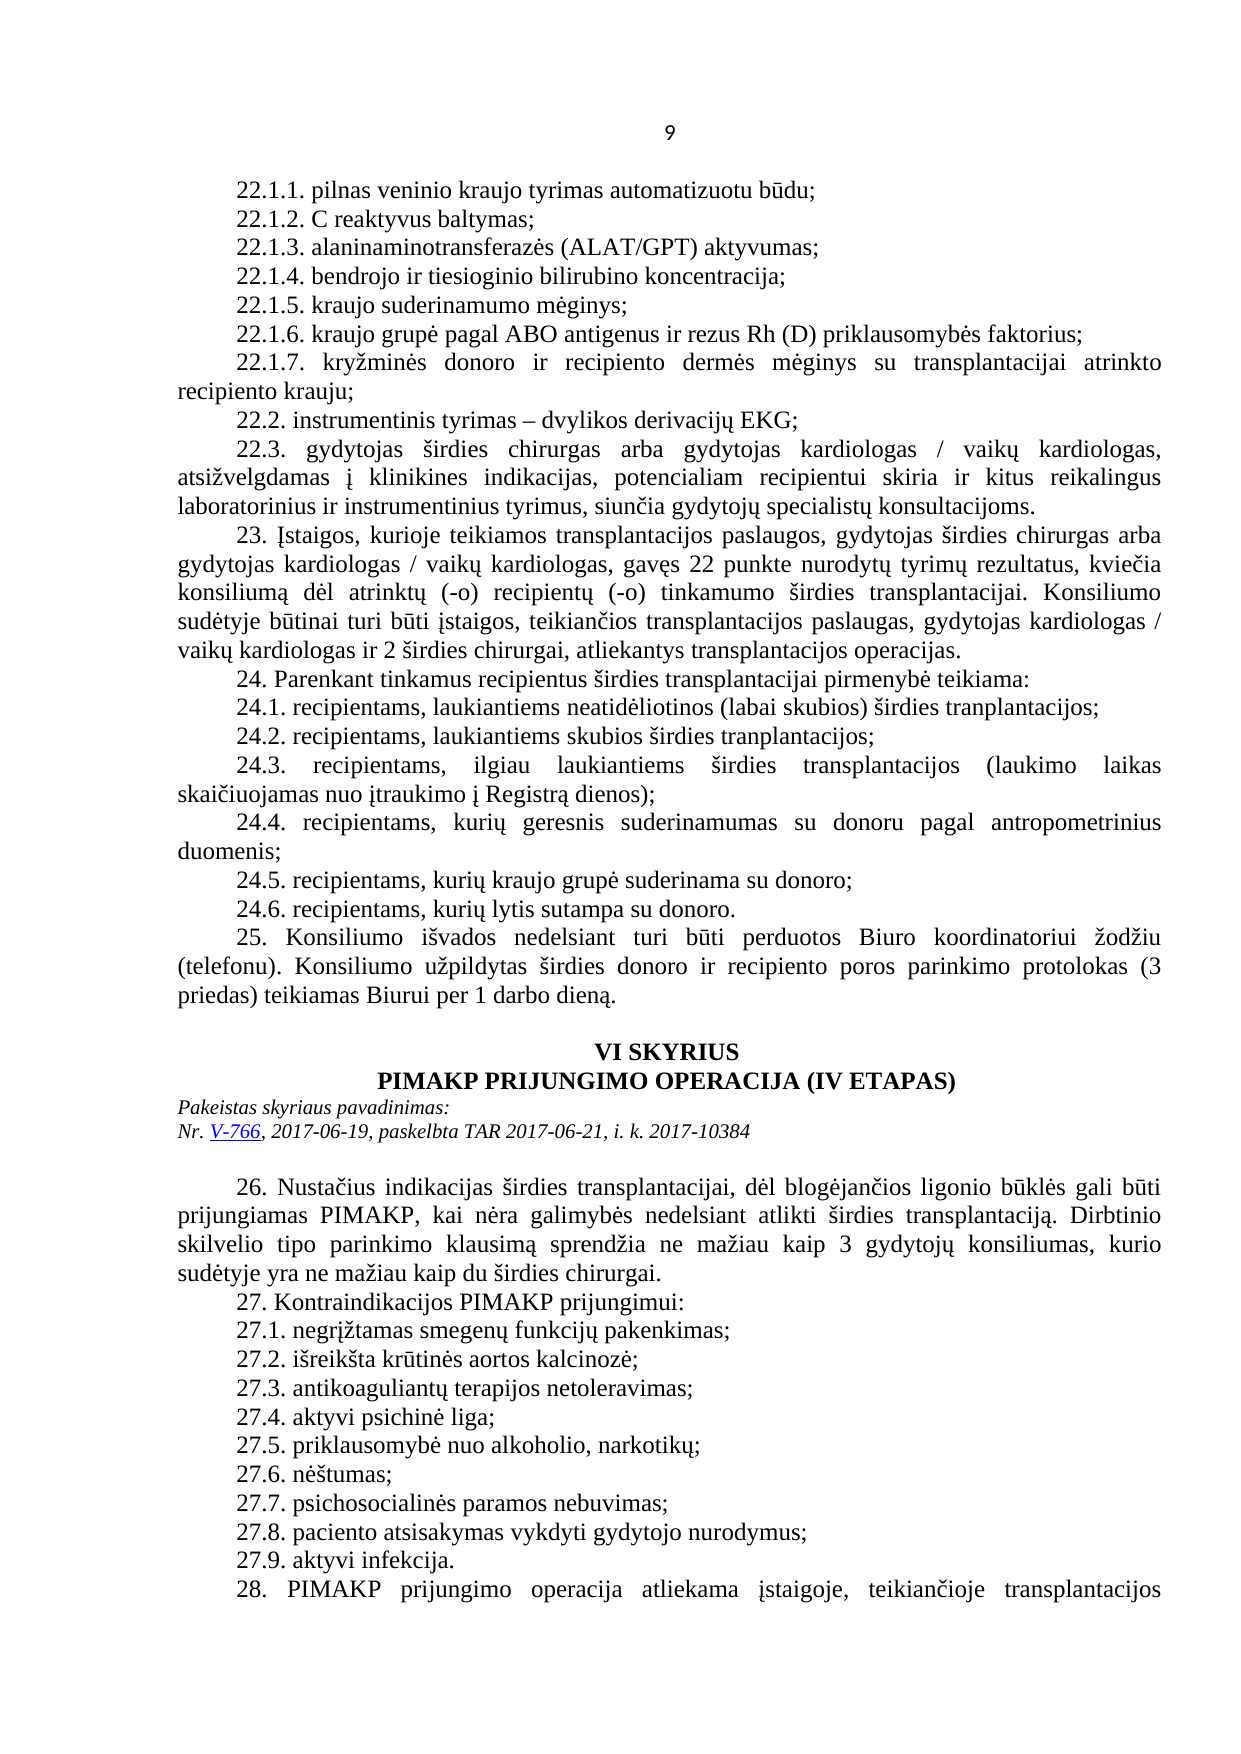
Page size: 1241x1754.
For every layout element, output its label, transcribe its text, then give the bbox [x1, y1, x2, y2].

text 27. Kontraindikacijos PIMAKP prijungimui: [177, 1287, 1162, 1316]
text 27.2. išreikšta krūtinės aortos kalcinozė; [177, 1344, 1162, 1373]
text 27.6. nėštumas; [177, 1459, 1162, 1488]
text 27.7. psichosocialinės paramos nebuvimas; [177, 1488, 1162, 1517]
text 22.1.7. kryžminės donoro ir recipiento dermės mėginys su transplantacijai atrinkto recipiento krauju; [177, 347, 1162, 405]
text VI SKYRIUS PIMAKP PRIJUNGIMO OPERACIJA (IV ETAPAS) [177, 1037, 1162, 1095]
text 24.3. recipientams, ilgiau laukiantiems širdies transplantacijos (laukimo laikas skaičiuojamas nuo įtraukimo į Registrą dienos); [177, 750, 1162, 807]
text 26. Nustačius indikacijas širdies transplantacijai, dėl blogėjančios ligonio būklės gali būti prijungiamas PIMAKP, kai nėra galimybės nedelsiant atlikti širdies transplantaciją. Dirbtinio skilvelio tipo parinkimo klausimą sprendžia ne mažiau kaip 3 gydytojų konsiliumas, kurio sudėtyje yra ne mažiau kaip du širdies chirurgai. [177, 1172, 1162, 1287]
text 27.5. priklausomybė nuo alkoholio, narkotikų; [177, 1431, 1162, 1459]
text 27.8. paciento atsisakymas vykdyti gydytojo nurodymus; [177, 1517, 1162, 1546]
text 22.2. instrumentinis tyrimas – dvylikos derivacijų EKG; [177, 405, 1162, 434]
text 27.1. negrįžtamas smegenų funkcijų pakenkimas; [177, 1316, 1162, 1344]
text Nr. V-766, 2017-06-19, paskelbta TAR 2017-06-21, i. k. 2017-10384 [177, 1119, 1162, 1143]
text 27.4. aktyvi psichinė liga; [177, 1402, 1162, 1431]
text 27.3. antikoaguliantų terapijos netoleravimas; [177, 1373, 1162, 1402]
text 24.6. recipientams, kurių lytis sutampa su donoro. [177, 894, 1162, 922]
text 22.1.1. pilnas veninio kraujo tyrimas automatizuotu būdu; [177, 175, 1162, 204]
text 22.1.5. kraujo suderinamumo mėginys; [177, 290, 1162, 319]
text 22.1.2. C reaktyvus baltymas; [177, 204, 1162, 232]
text 23. Įstaigos, kurioje teikiamos transplantacijos paslaugos, gydytojas širdies chirurgas arba gydytojas kardiologas / vaikų kardiologas, gavęs 22 punkte nurodytų tyrimų rezultatus, kviečia konsiliumą dėl atrinktų (-o) recipientų (-o) tinkamumo širdies transplantacijai. Konsiliumo sudėtyje būtinai turi būti įstaigos, teikiančios transplantacijos paslaugas, gydytojas kardiologas / vaikų kardiologas ir 2 širdies chirurgai, atliekantys transplantacijos operacijas. [177, 520, 1162, 664]
text 24.1. recipientams, laukiantiems neatidėliotinos (labai skubios) širdies tranplantacijos; [177, 692, 1162, 721]
text 24. Parenkant tinkamus recipientus širdies transplantacijai pirmenybė teikiama: [177, 664, 1162, 692]
text Pakeistas skyriaus pavadinimas: [177, 1095, 1162, 1119]
text 27.9. aktyvi infekcija. [177, 1546, 1162, 1574]
text 22.1.4. bendrojo ir tiesioginio bilirubino koncentracija; [177, 261, 1162, 290]
text 22.3. gydytojas širdies chirurgas arba gydytojas kardiologas / vaikų kardiologas, atsižvelgdamas į klinikines indikacijas, potencialiam recipientui skiria ir kitus reikalingus laboratorinius ir instrumentinius tyrimus, siunčia gydytojų specialistų konsultacijoms. [177, 434, 1162, 520]
text 25. Konsiliumo išvados nedelsiant turi būti perduotos Biuro koordinatoriui žodžiu (telefonu). Konsiliumo užpildytas širdies donoro ir recipiento poros parinkimo protolokas (3 priedas) teikiamas Biurui per 1 darbo dieną. [177, 922, 1162, 1009]
text 22.1.6. kraujo grupė pagal ABO antigenus ir rezus Rh (D) priklausomybės faktorius; [177, 319, 1162, 347]
text 24.5. recipientams, kurių kraujo grupė suderinama su donoro; [177, 865, 1162, 894]
text 24.2. recipientams, laukiantiems skubios širdies tranplantacijos; [177, 721, 1162, 750]
text 22.1.3. alaninaminotransferazės (ALAT/GPT) aktyvumas; [177, 232, 1162, 261]
text 28. PIMAKP prijungimo operacija atliekama įstaigoje, teikiančioje transplantacijos [177, 1574, 1162, 1603]
text 24.4. recipientams, kurių geresnis suderinamumas su donoru pagal antropometrinius duomenis; [177, 807, 1162, 865]
